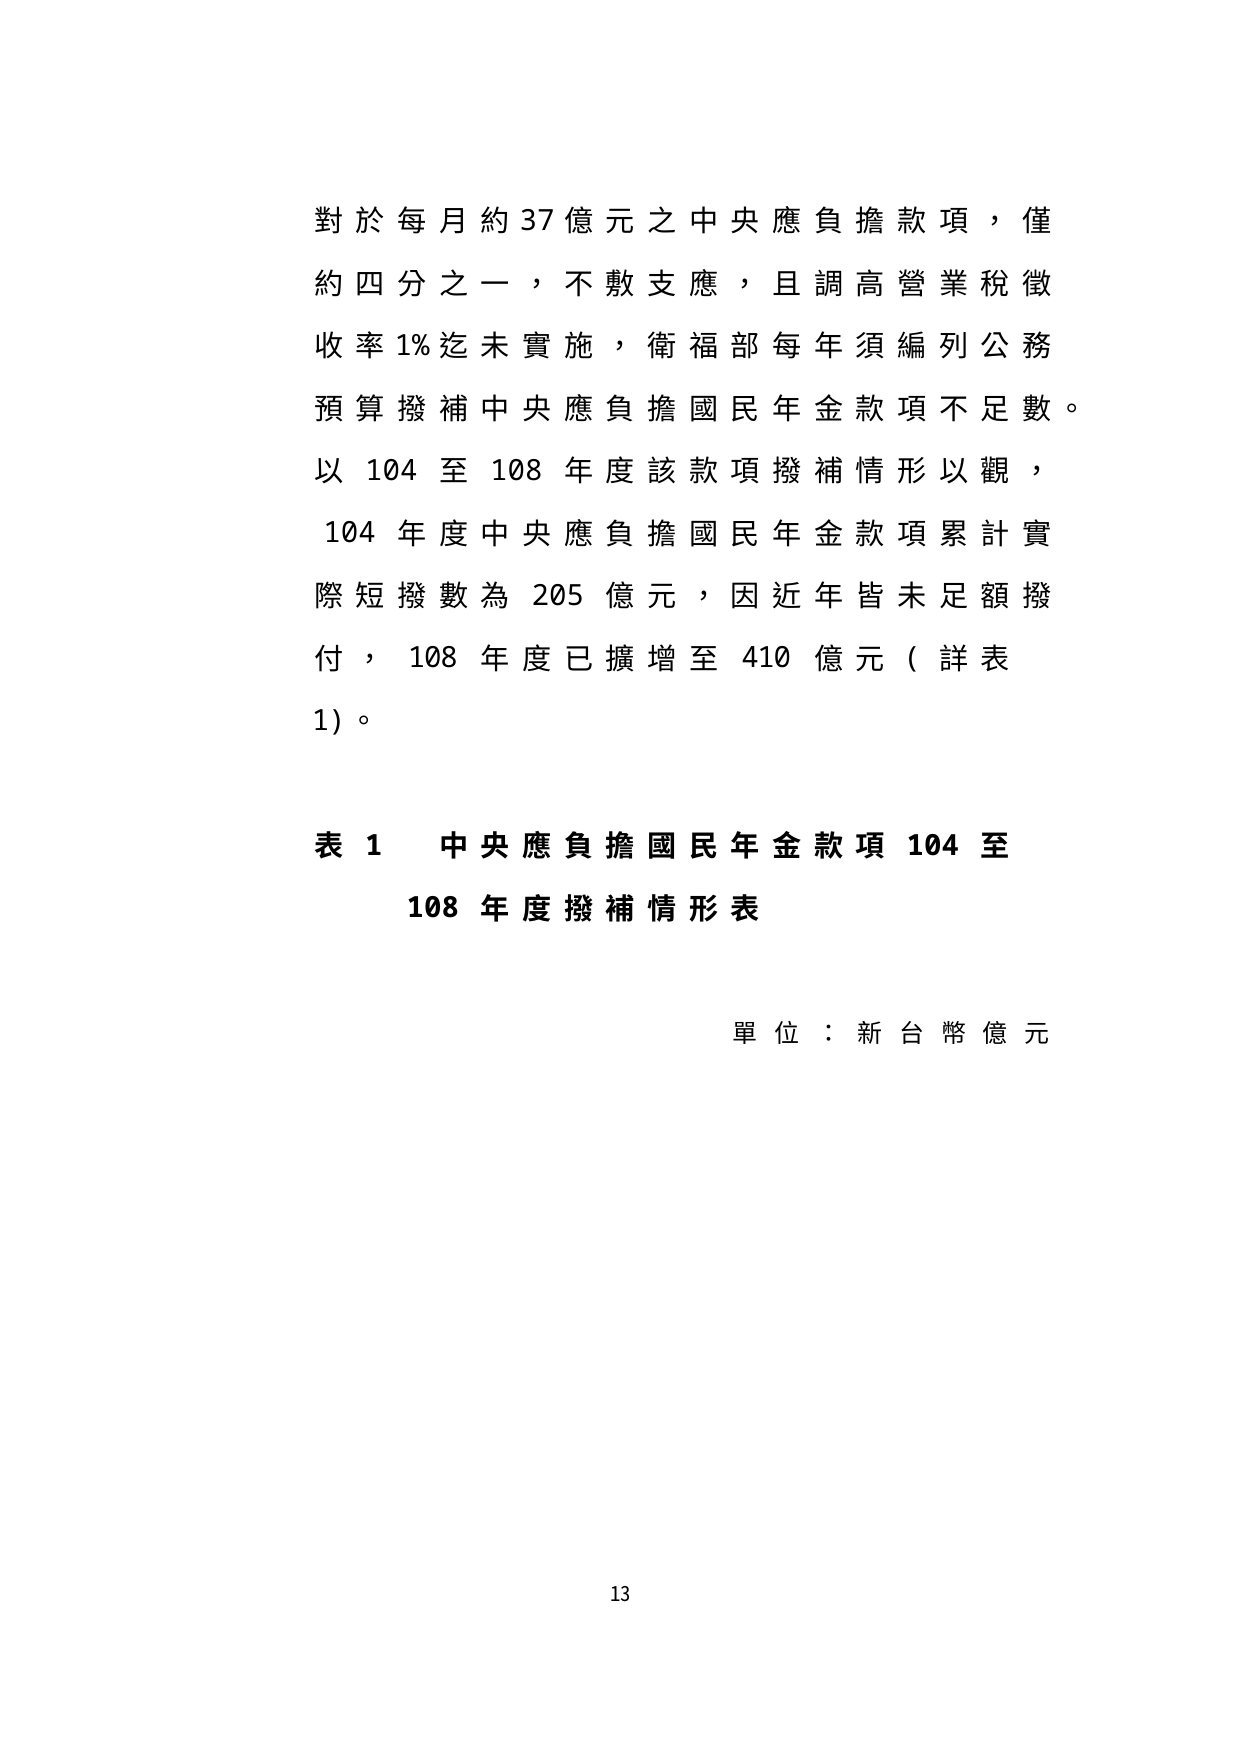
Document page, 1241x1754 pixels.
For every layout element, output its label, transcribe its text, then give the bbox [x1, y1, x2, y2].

text 表1 中央應負擔國民年金款項104至108年度撥補情形表 [271, 802, 1058, 927]
text 依國民年金法第47條規定，中央應負擔款項之財源依序為公益彩券盈餘、調增營業稅徵收率1%，以及公務預算。然目前僅有公彩盈餘平均每月10億元之財源，相對於每月約37億元之中央應負擔款項，僅約四分之一，不敷支應，且調高營業稅徵收率1%迄未實施，衛福部每年須編列公務預算撥補中央應負擔國民年金款項不足數。以104至108年度該款項撥補情形以觀，104年度中央應負擔國民年金款項累計實際短撥數為205億元，因近年皆未足額撥付，108年度已擴增至410億元(詳表1)。 [271, 177, 1058, 740]
text 單位：新台幣億元 [271, 990, 1058, 1052]
